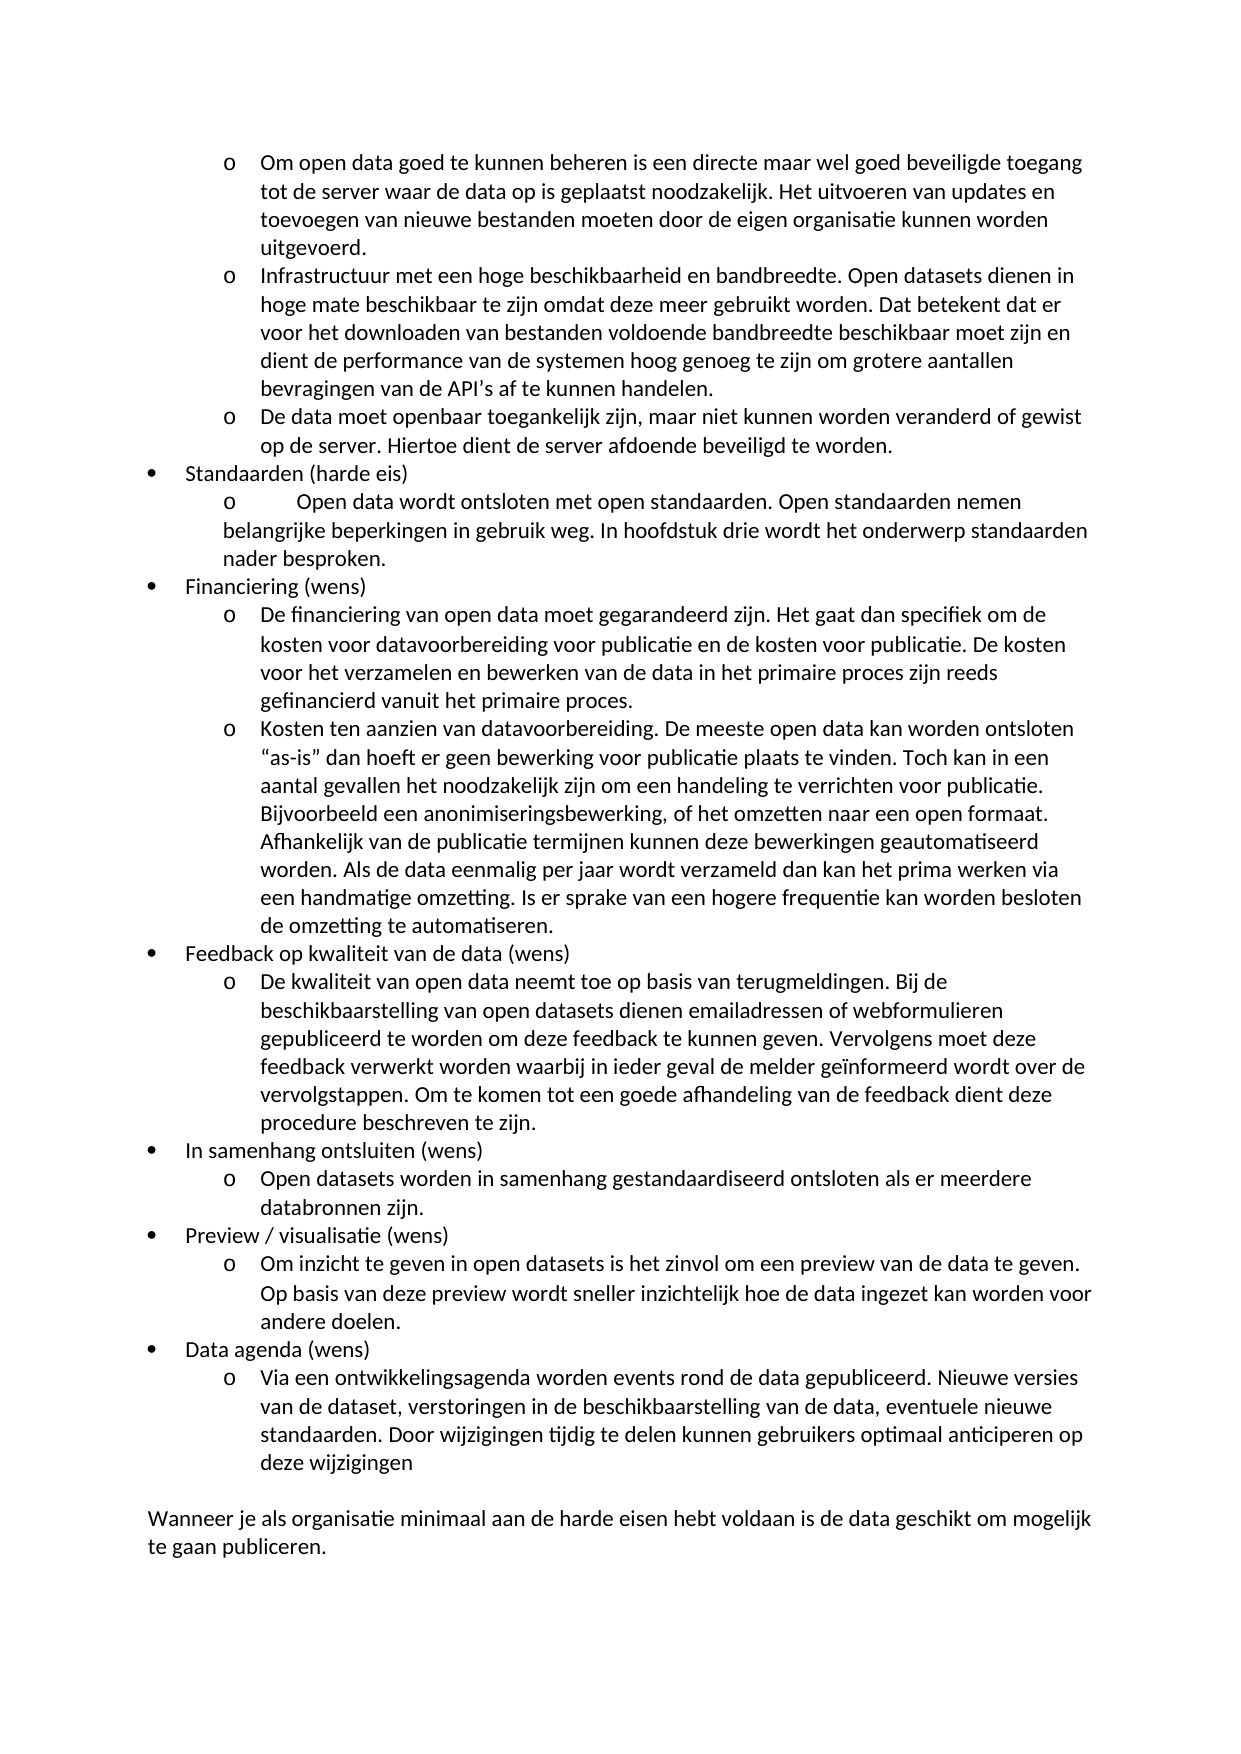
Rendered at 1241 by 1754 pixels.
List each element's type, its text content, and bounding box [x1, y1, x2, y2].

list Infrastructuur met een hoge beschikbaarheid en bandbreedte. Open datasets dienen in hoge mate beschikbaar te zijn omdat deze meer gebruikt worden. Dat betekent dat er voor het downloaden van bestanden voldoende bandbreedte beschikbaar moet zijn en dient de performance van de systemen hoog genoeg te zijn om grotere aantallen bevragingen van de API’s af te kunnen handelen. [223, 261, 1093, 402]
list In samenhang ontsluiten (wens) [148, 1136, 1093, 1164]
list Om inzicht te geven in open datasets is het zinvol om een preview van de data te geven. Op basis van deze preview wordt sneller inzichtelijk hoe de data ingezet kan worden voor andere doelen. [223, 1249, 1093, 1335]
list De data moet openbaar toegankelijk zijn, maar niet kunnen worden veranderd of gewist op de server. Hiertoe dient de server afdoende beveiligd te worden. [223, 402, 1093, 459]
list Standaarden (harde eis) [148, 459, 1093, 487]
list De kwaliteit van open data neemt toe op basis van terugmeldingen. Bij de beschikbaarstelling van open datasets dienen emailadressen of webformulieren gepubliceerd te worden om deze feedback te kunnen geven. Vervolgens moet deze feedback verwerkt worden waarbij in ieder geval de melder geïnformeerd wordt over de vervolgstappen. Om te komen tot een goede afhandeling van de feedback dient deze procedure beschreven te zijn. [223, 967, 1093, 1136]
text Wanneer je als organisatie minimaal aan de harde eisen hebt voldaan is de data geschikt om mogelijk te gaan publiceren. [148, 1504, 1093, 1560]
list De financiering van open data moet gegarandeerd zijn. Het gaat dan specifiek om de kosten voor datavoorbereiding voor publicatie en de kosten voor publicatie. De kosten voor het verzamelen en bewerken van de data in het primaire proces zijn reeds gefinancierd vanuit het primaire proces. [223, 601, 1093, 714]
list Financiering (wens) [148, 572, 1093, 601]
list Open data wordt ontsloten met open standaarden. Open standaarden nemen belangrijke beperkingen in gebruik weg. In hoofdstuk drie wordt het onderwerp standaarden nader besproken. [223, 487, 1093, 572]
list Feedback op kwaliteit van de data (wens) [148, 939, 1093, 967]
list Data agenda (wens) [148, 1335, 1093, 1363]
list Kosten ten aanzien van datavoorbereiding. De meeste open data kan worden ontsloten “as-is” dan hoeft er geen bewerking voor publicatie plaats te vinden. Toch kan in een aantal gevallen het noodzakelijk zijn om een handeling te verrichten voor publicatie. Bijvoorbeeld een anonimiseringsbewerking, of het omzetten naar een open formaat. Afhankelijk van de publicatie termijnen kunnen deze bewerkingen geautomatiseerd worden. Als de data eenmalig per jaar wordt verzameld dan kan het prima werken via een handmatige omzetting. Is er sprake van een hogere frequentie kan worden besloten de omzetting te automatiseren. [223, 714, 1093, 939]
list Om open data goed te kunnen beheren is een directe maar wel goed beveiligde toegang tot de server waar de data op is geplaatst noodzakelijk. Het uitvoeren van updates en toevoegen van nieuwe bestanden moeten door de eigen organisatie kunnen worden uitgevoerd. [223, 148, 1093, 261]
list Open datasets worden in samenhang gestandaardiseerd ontsloten als er meerdere databronnen zijn. [223, 1164, 1093, 1222]
list Via een ontwikkelingsagenda worden events rond de data gepubliceerd. Nieuwe versies van de dataset, verstoringen in de beschikbaarstelling van de data, eventuele nieuwe standaarden. Door wijzigingen tijdig te delen kunnen gebruikers optimaal anticiperen op deze wijzigingen [223, 1363, 1093, 1476]
list Preview / visualisatie (wens) [148, 1222, 1093, 1249]
